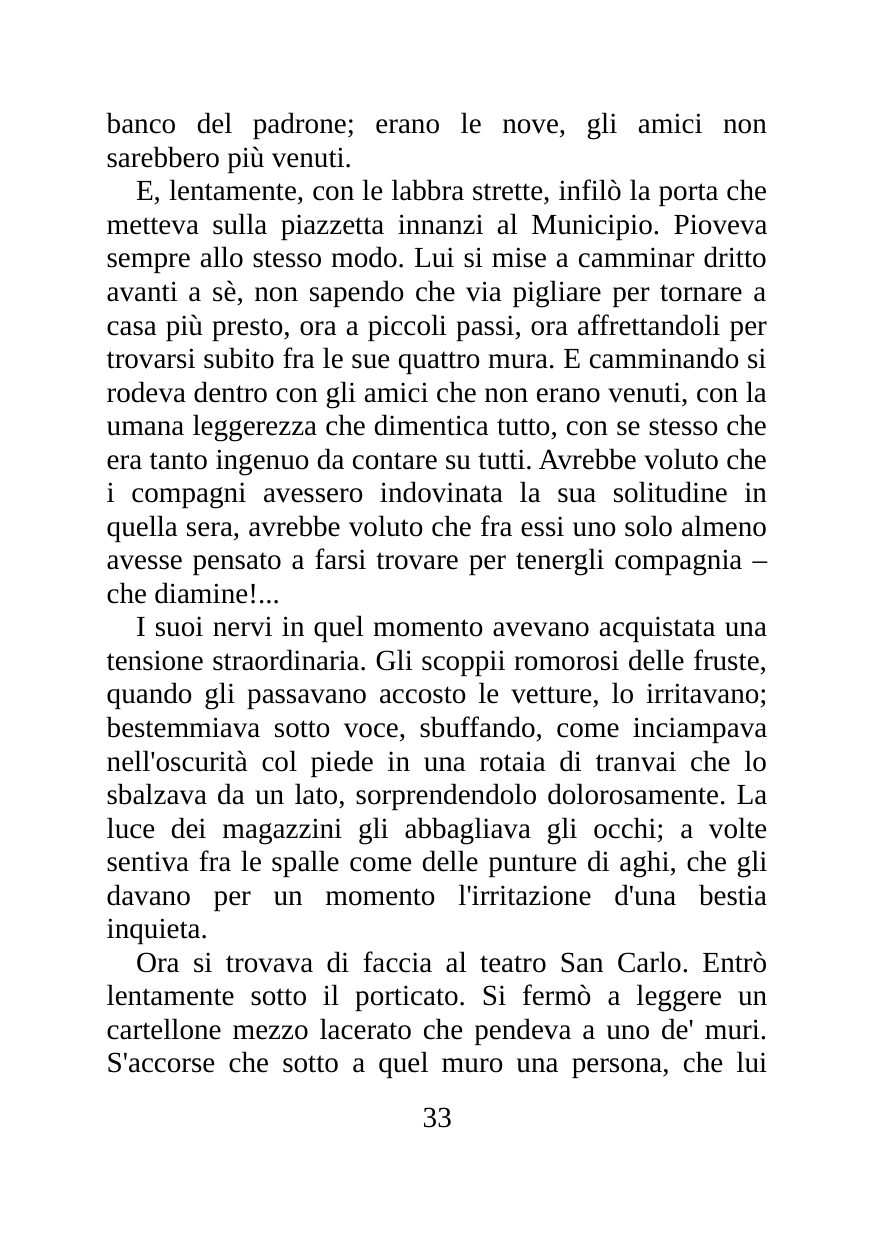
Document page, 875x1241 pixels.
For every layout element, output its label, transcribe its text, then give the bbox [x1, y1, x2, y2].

text Ora si trovava di faccia al teatro San Carlo. Entrò lentamente sotto il porticato. Si fermò a leggere un cartellone mezzo lacerato che pendeva a uno de' muri. S'accorse che sotto a quel muro una persona, che lui [106, 945, 768, 1079]
text I suoi nervi in quel momento avevano acquistata una tensione straordinaria. Gli scoppii romorosi delle fruste, quando gli passavano accosto le vetture, lo irritavano; bestemmiava sotto voce, sbuffando, come inciampava nell'oscurità col piede in una rotaia di tranvai che lo sbalzava da un lato, sorprendendolo dolorosamente. La luce dei magazzini gli abbagliava gli occhi; a volte sentiva fra le spalle come delle punture di aghi, che gli davano per un momento l'irritazione d'una bestia inquieta. [106, 609, 768, 945]
text E, lentamente, con le labbra strette, infilò la porta che metteva sulla piazzetta innanzi al Municipio. Pioveva sempre allo stesso modo. Lui si mise a camminar dritto avanti a sè, non sapendo che via pigliare per tornare a casa più presto, ora a piccoli passi, ora affrettandoli per trovarsi subito fra le sue quattro mura. E camminando si rodeva dentro con gli amici che non erano venuti, con la umana leggerezza che dimentica tutto, con se stesso che era tanto ingenuo da contare su tutti. Avrebbe voluto che i compagni avessero indovinata la sua solitudine in quella sera, avrebbe voluto che fra essi uno solo almeno avesse pensato a farsi trovare per tenergli compagnia ‒ che diamine!... [106, 173, 768, 609]
text banco del padrone; erano le nove, gli amici non sarebbero più venuti. [106, 106, 768, 173]
